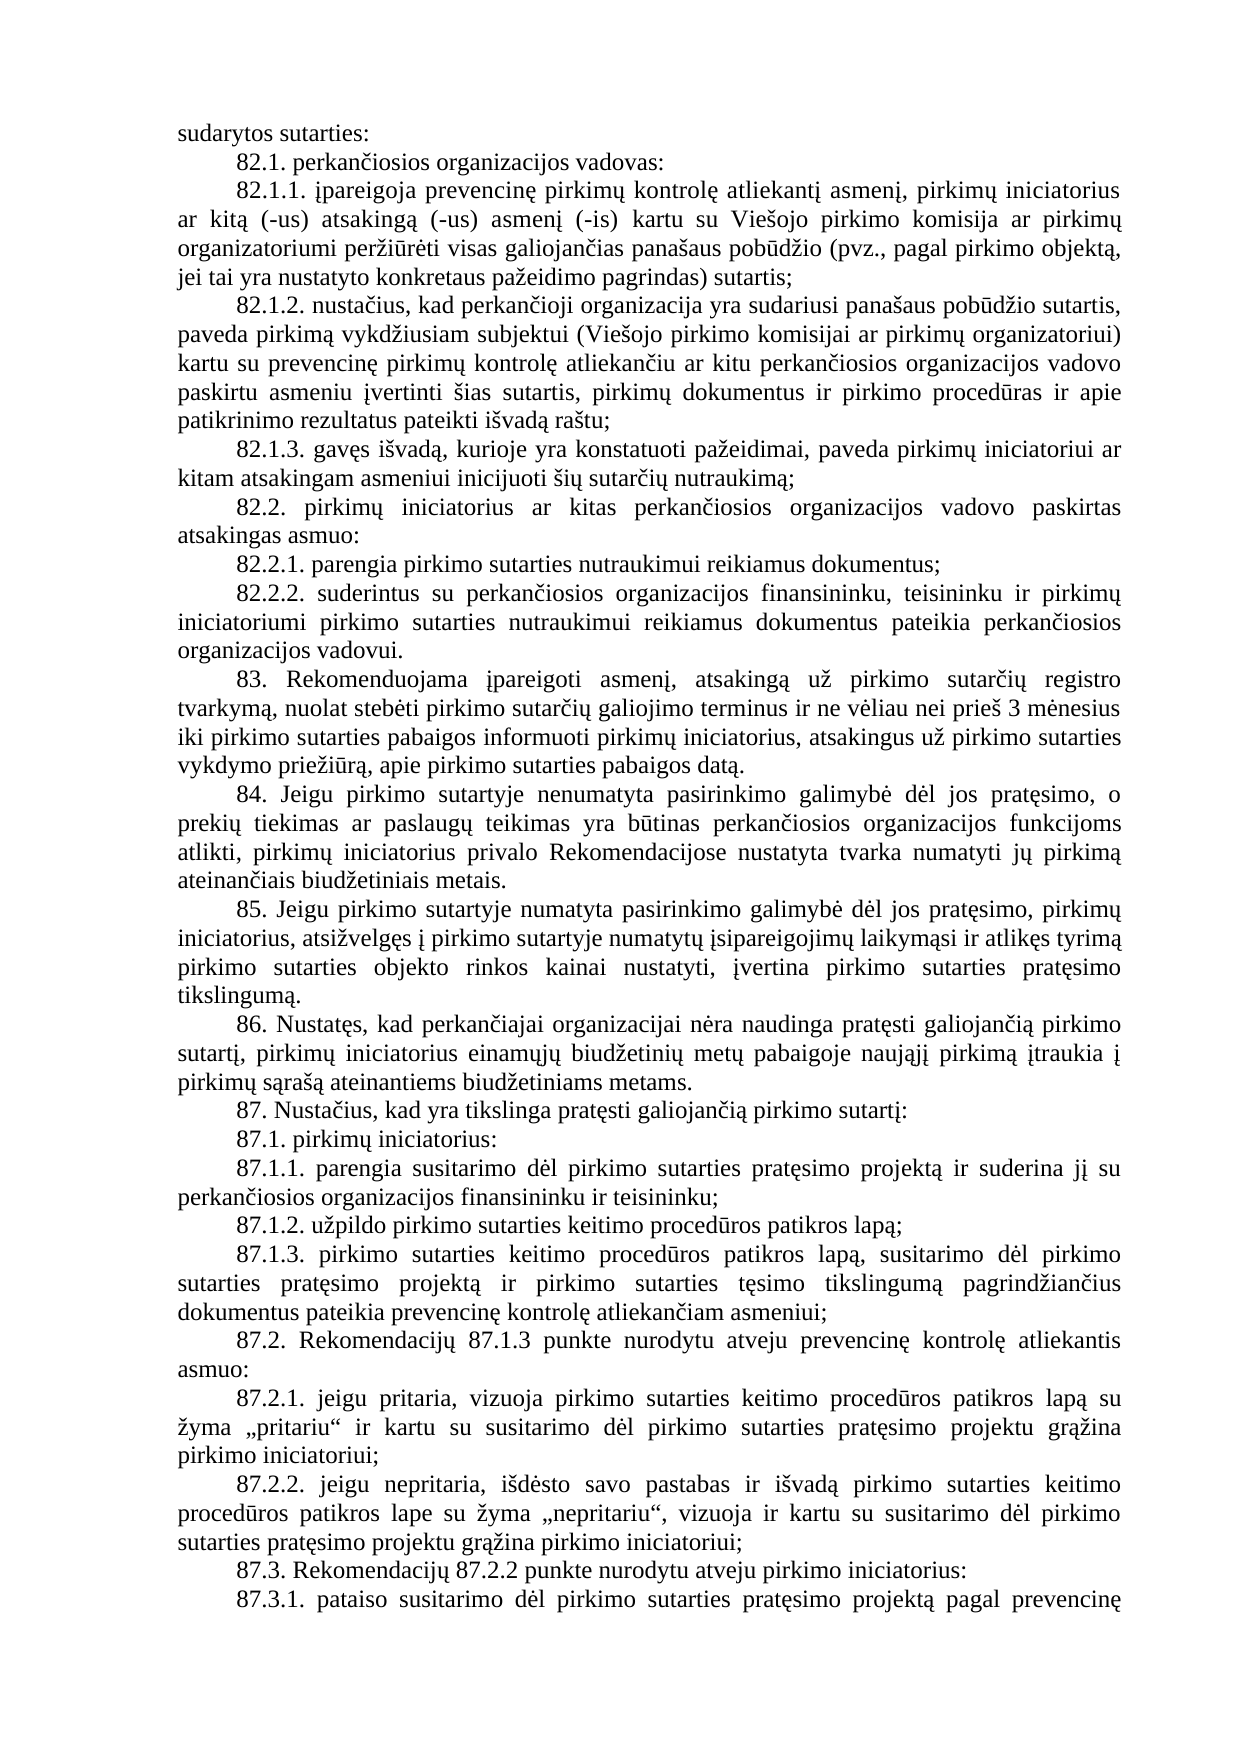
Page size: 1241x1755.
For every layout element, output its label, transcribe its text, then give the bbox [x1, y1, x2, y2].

text 82.1. perkančiosios organizacijos vadovas: [177, 147, 1122, 176]
text sudarytos sutarties: [177, 118, 1122, 147]
text 87.1.3. pirkimo sutarties keitimo procedūros patikros lapą, susitarimo dėl pirkimo sutarties pratęsimo projektą ir pirkimo sutarties tęsimo tikslingumą pagrindžiančius dokumentus pateikia prevencinę kontrolę atliekančiam asmeniui; [177, 1239, 1122, 1326]
text 82.2.2. suderintus su perkančiosios organizacijos finansininku, teisininku ir pirkimų iniciatoriumi pirkimo sutarties nutraukimui reikiamus dokumentus pateikia perkančiosios organizacijos vadovui. [177, 578, 1122, 664]
text 82.2. pirkimų iniciatorius ar kitas perkančiosios organizacijos vadovo paskirtas atsakingas asmuo: [177, 492, 1122, 549]
text 87. Nustačius, kad yra tikslinga pratęsti galiojančią pirkimo sutartį: [177, 1096, 1122, 1124]
text 87.1.2. užpildo pirkimo sutarties keitimo procedūros patikros lapą; [177, 1211, 1122, 1239]
text 83. Rekomenduojama įpareigoti asmenį, atsakingą už pirkimo sutarčių registro tvarkymą, nuolat stebėti pirkimo sutarčių galiojimo terminus ir ne vėliau nei prieš 3 mėnesius iki pirkimo sutarties pabaigos informuoti pirkimų iniciatorius, atsakingus už pirkimo sutarties vykdymo priežiūrą, apie pirkimo sutarties pabaigos datą. [177, 664, 1122, 779]
text 85. Jeigu pirkimo sutartyje numatyta pasirinkimo galimybė dėl jos pratęsimo, pirkimų iniciatorius, atsižvelgęs į pirkimo sutartyje numatytų įsipareigojimų laikymąsi ir atlikęs tyrimą pirkimo sutarties objekto rinkos kainai nustatyti, įvertina pirkimo sutarties pratęsimo tikslingumą. [177, 894, 1122, 1009]
text 87.1.1. parengia susitarimo dėl pirkimo sutarties pratęsimo projektą ir suderina jį su perkančiosios organizacijos finansininku ir teisininku; [177, 1153, 1122, 1211]
text 87.2.2. jeigu nepritaria, išdėsto savo pastabas ir išvadą pirkimo sutarties keitimo procedūros patikros lape su žyma „nepritariu“, vizuoja ir kartu su susitarimo dėl pirkimo sutarties pratęsimo projektu grąžina pirkimo iniciatoriui; [177, 1469, 1122, 1556]
text 87.2.1. jeigu pritaria, vizuoja pirkimo sutarties keitimo procedūros patikros lapą su žyma „pritariu“ ir kartu su susitarimo dėl pirkimo sutarties pratęsimo projektu grąžina pirkimo iniciatoriui; [177, 1383, 1122, 1469]
text 82.1.2. nustačius, kad perkančioji organizacija yra sudariusi panašaus pobūdžio sutartis, paveda pirkimą vykdžiusiam subjektui (Viešojo pirkimo komisijai ar pirkimų organizatoriui) kartu su prevencinę pirkimų kontrolę atliekančiu ar kitu perkančiosios organizacijos vadovo paskirtu asmeniu įvertinti šias sutartis, pirkimų dokumentus ir pirkimo procedūras ir apie patikrinimo rezultatus pateikti išvadą raštu; [177, 291, 1122, 434]
text 87.3. Rekomendacijų 87.2.2 punkte nurodytu atveju pirkimo iniciatorius: [177, 1556, 1122, 1584]
text 82.1.3. gavęs išvadą, kurioje yra konstatuoti pažeidimai, paveda pirkimų iniciatoriui ar kitam atsakingam asmeniui inicijuoti šių sutarčių nutraukimą; [177, 434, 1122, 492]
text 84. Jeigu pirkimo sutartyje nenumatyta pasirinkimo galimybė dėl jos pratęsimo, o prekių tiekimas ar paslaugų teikimas yra būtinas perkančiosios organizacijos funkcijoms atlikti, pirkimų iniciatorius privalo Rekomendacijose nustatyta tvarka numatyti jų pirkimą ateinančiais biudžetiniais metais. [177, 779, 1122, 894]
text 82.2.1. parengia pirkimo sutarties nutraukimui reikiamus dokumentus; [177, 549, 1122, 578]
text 87.2. Rekomendacijų 87.1.3 punkte nurodytu atveju prevencinę kontrolę atliekantis asmuo: [177, 1326, 1122, 1383]
text 87.3.1. pataiso susitarimo dėl pirkimo sutarties pratęsimo projektą pagal prevencinę [177, 1584, 1122, 1613]
text 86. Nustatęs, kad perkančiajai organizacijai nėra naudinga pratęsti galiojančią pirkimo sutartį, pirkimų iniciatorius einamųjų biudžetinių metų pabaigoje naująjį pirkimą įtraukia į pirkimų sąrašą ateinantiems biudžetiniams metams. [177, 1009, 1122, 1096]
text 82.1.1. įpareigoja prevencinę pirkimų kontrolę atliekantį asmenį, pirkimų iniciatorius ar kitą (-us) atsakingą (-us) asmenį (-is) kartu su Viešojo pirkimo komisija ar pirkimų organizatoriumi peržiūrėti visas galiojančias panašaus pobūdžio (pvz., pagal pirkimo objektą, jei tai yra nustatyto konkretaus pažeidimo pagrindas) sutartis; [177, 176, 1122, 291]
text 87.1. pirkimų iniciatorius: [177, 1124, 1122, 1153]
